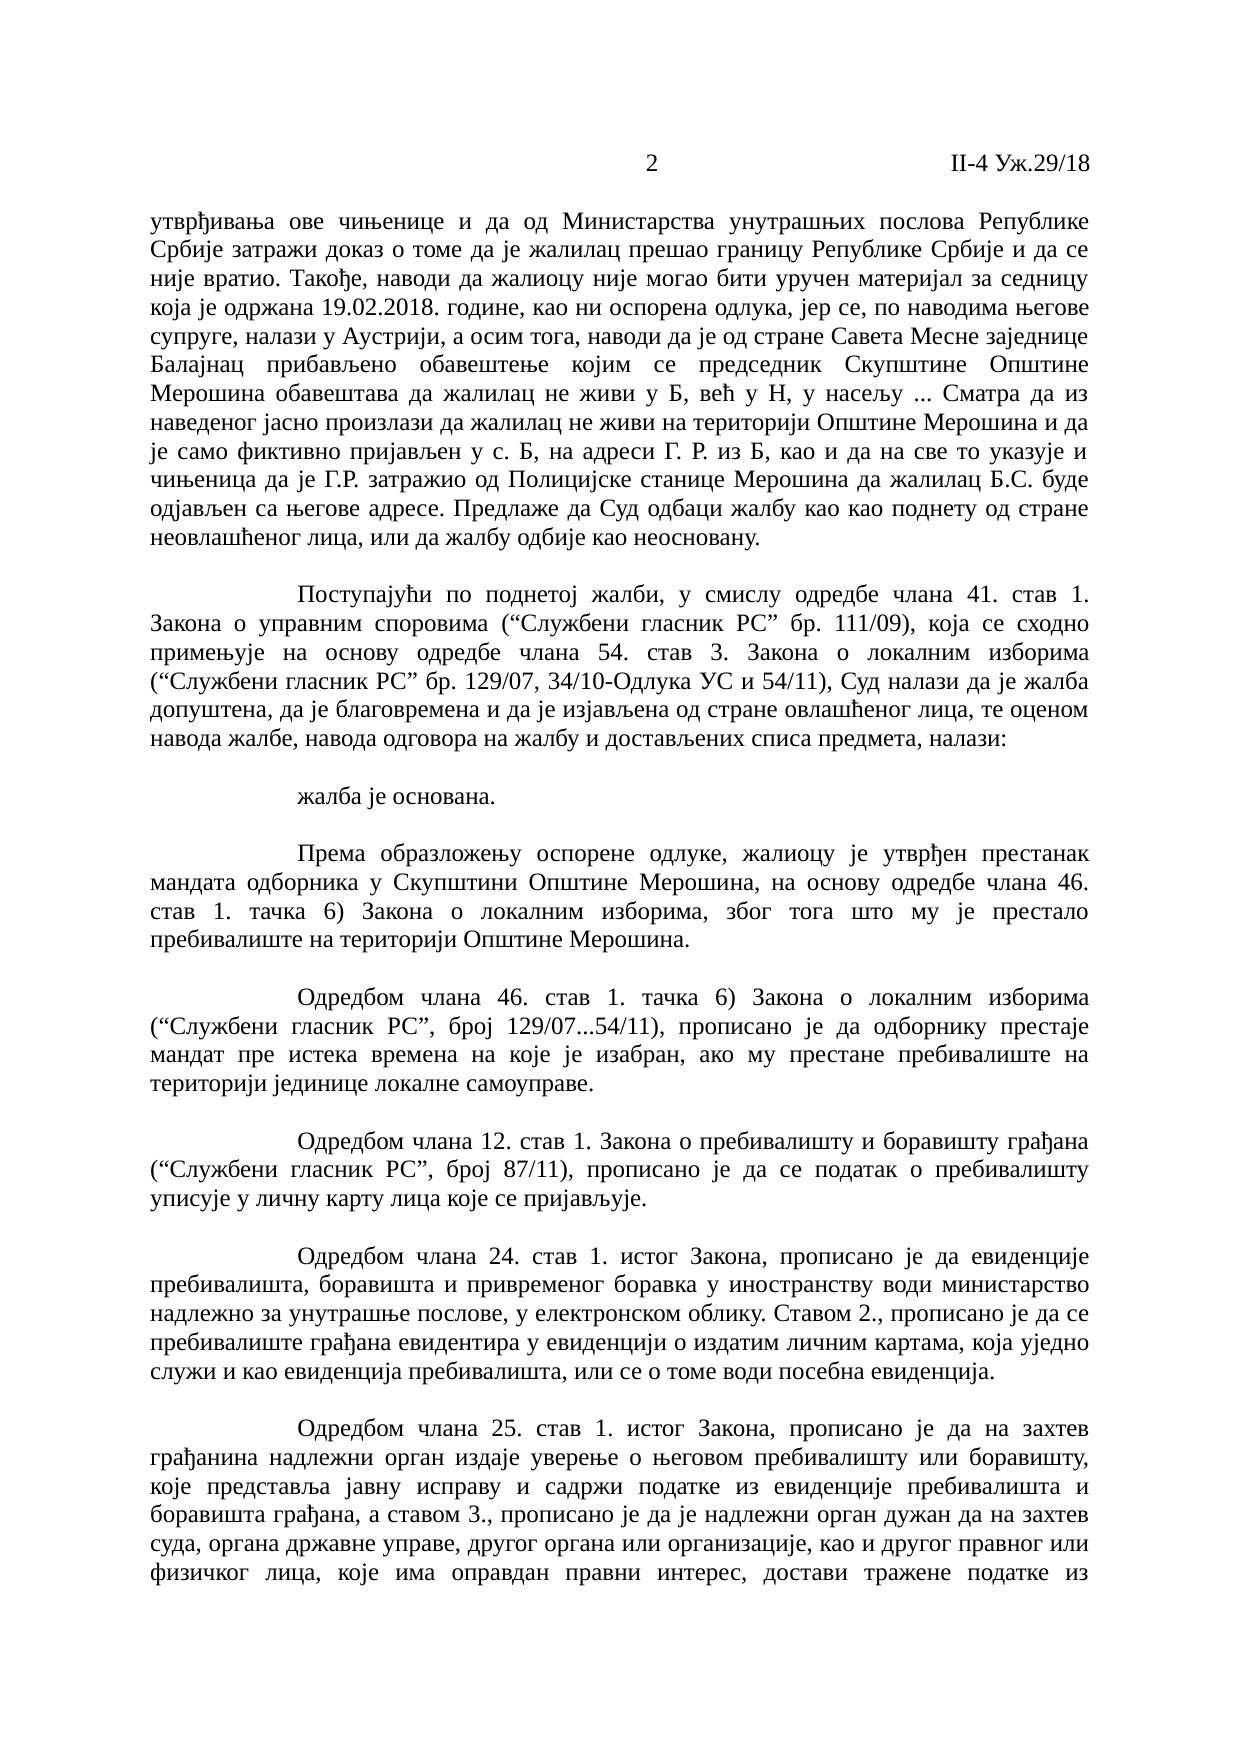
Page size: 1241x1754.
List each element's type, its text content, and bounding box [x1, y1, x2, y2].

text Одредбом члана 25. став 1. истог Закона, прописано је да на захтев грађанина надлежни орган издаје уверење о његовом пребивалишту или боравишту, које представља јавну исправу и садржи податке из евиденције пребивалишта и боравишта грађана, а ставом 3., прописано је да је надлежни орган дужан да на захтев суда, органа државне управе, другог органа или организације, као и другог правног или физичког лица, које има оправдан правни интерес, достави тражене податке из [150, 1384, 1090, 1586]
text Према образложењу оспорене одлуке, жалиоцу је утврђен престанак мандата одборника у Скупштини Општине Мерошина, на основу одредбе члана 46. став 1. тачка 6) Закона о локалним изборима, због тога што му је престало пребивалиште на територији Општине Мерошина. [150, 838, 1090, 953]
text Одредбом члана 24. став 1. истог Закона, прописано је да евиденције пребивалишта, боравишта и привременог боравка у иностранству води министарство надлежно за унутрашње послове, у електронском облику. Ставом 2., прописано је да се пребивалиште грађана евидентира у евиденцији о издатим личним картама, која уједно служи и као евиденција пребивалишта, или се о томе води посебна евиденција. [150, 1212, 1090, 1384]
text жалба је основана. [150, 781, 1090, 809]
text Поступајући по поднетој жалби, у смислу одредбе члана 41. став 1. Закона о управним споровима (“Службени гласник РС” бр. 111/09), која се сходно примењује на основу одредбе члана 54. став 3. Закона о локалним изборима (“Службени гласник РС” бр. 129/07, 34/10-Одлука УС и 54/11), Суд налази да је жалба допуштена, да је благовремена и да је изјављена од стране овлашћеног лица, те оценом навода жалбе, навода одговора на жалбу и достављених списа предмета, налази: [150, 579, 1090, 752]
text утврђивања ове чињенице и да од Министарства унутрашњих послова Републике Србије затражи доказ о томе да је жалилац прешао границу Републике Србије и да се није вратио. Такође, наводи да жалиоцу није могао бити уручен материјал за седницу која је одржана 19.02.2018. године, као ни оспорена одлука, јер се, по наводима његове супруге, налази у Аустрији, а осим тога, наводи да је од стране Савета Месне заједнице Балајнац прибављено обавештење којим се председник Скупштине Општине Мерошина обавештава да жалилац не живи у Б, већ у Н, у насељу ... Сматра да из наведеног јасно произлази да жалилац не живи на територији Општине Мерошина и да је само фиктивно пријављен у с. Б, на адреси Г. Р. из Б, као и да на све то указује и чињеница да је Г.Р. затражио од Полицијске станице Мерошина да жалилац Б.С. буде одјављен са његове адресе. Предлаже да Суд одбаци жалбу као као поднету од стране неовлашћеног лица, или да жалбу одбије као неосновану. [150, 206, 1090, 551]
text Одредбом члана 12. став 1. Закона о пребивалишту и боравишту грађана (“Службени гласник РС”, број 87/11), прописано је да се податак о пребивалишту уписује у личну карту лица које се пријављује. [150, 1126, 1090, 1212]
text Одредбом члана 46. став 1. тачка 6) Закона о локалним изборима (“Службени гласник РС”, број 129/07...54/11), прописано је да одборнику престаје мандат пре истека времена на које је изабран, ако му престане пребивалиште на територији јединице локалне самоуправе. [150, 982, 1090, 1097]
